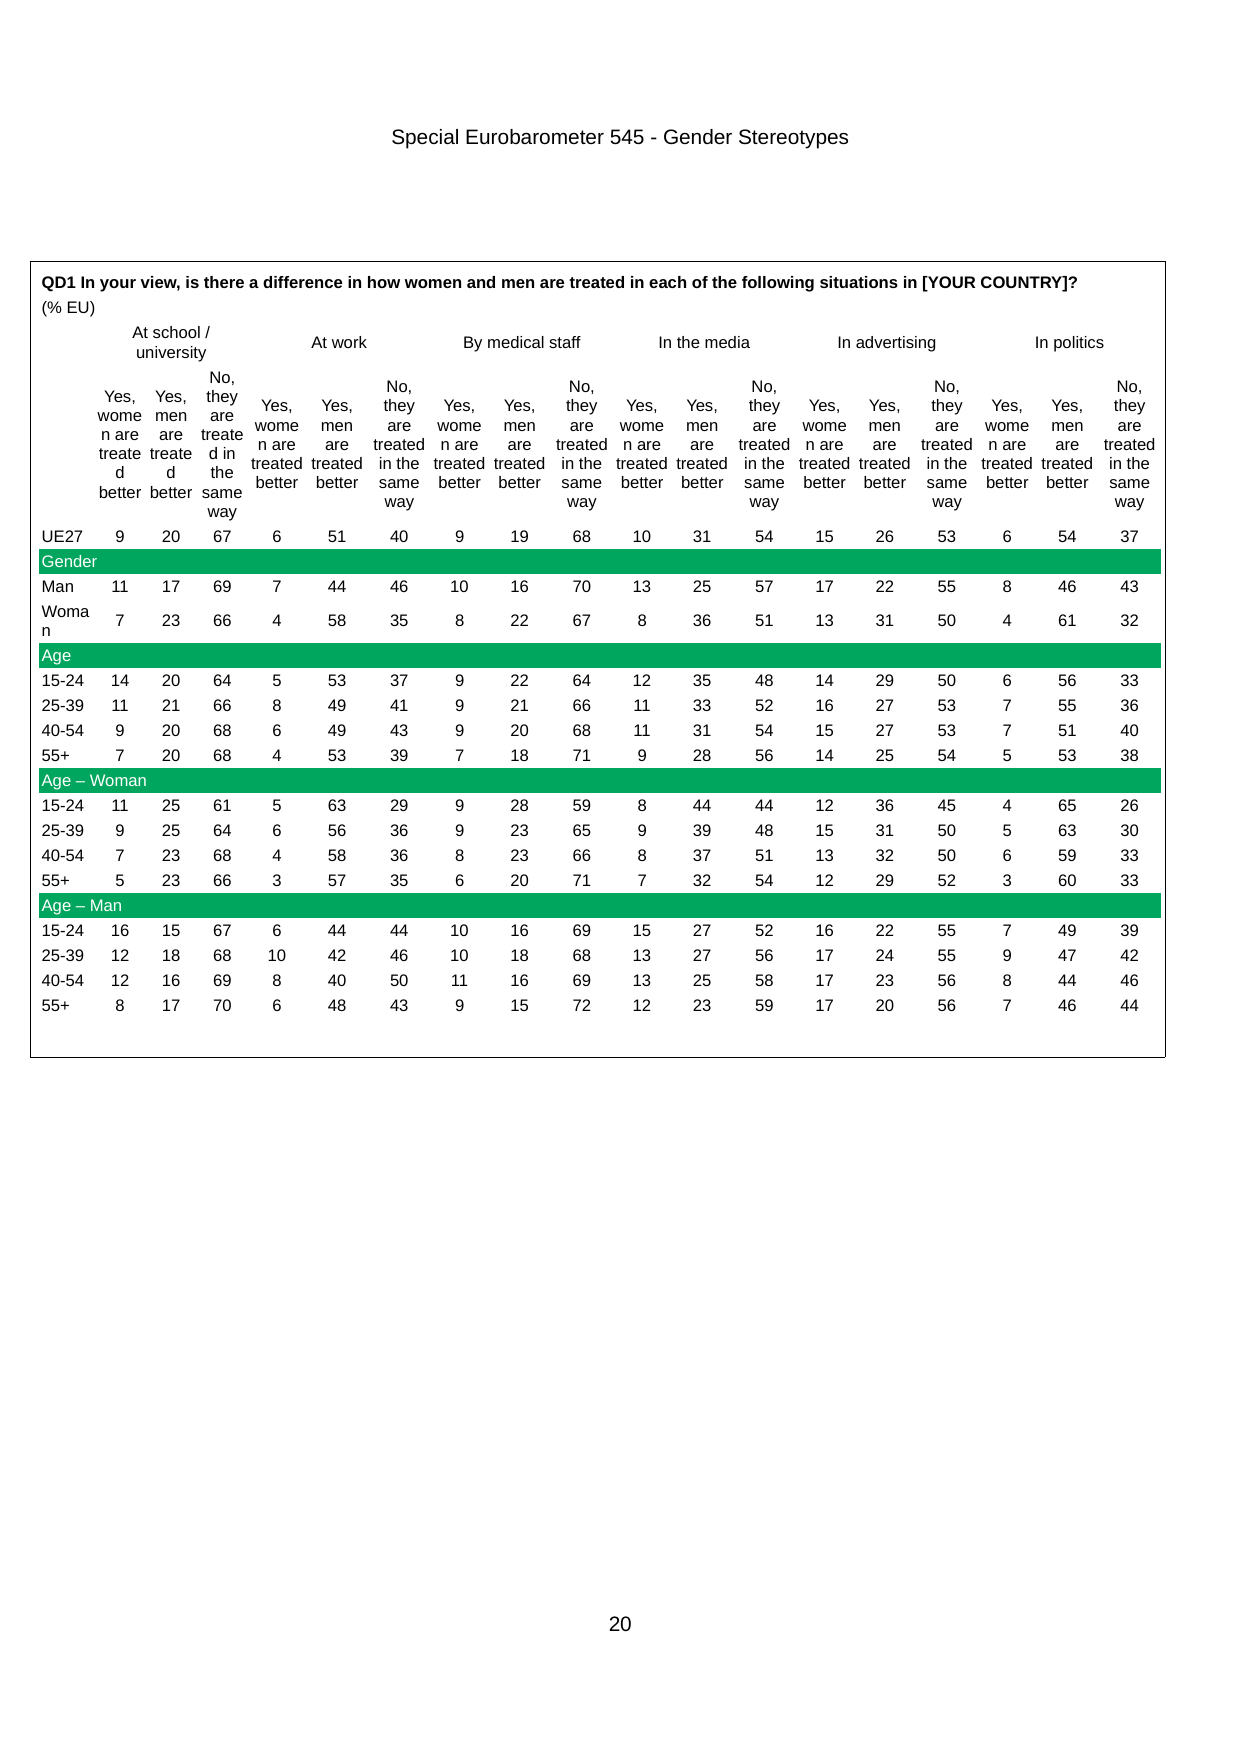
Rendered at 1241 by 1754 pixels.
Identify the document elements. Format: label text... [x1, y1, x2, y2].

table_cell 55+ [39, 743, 94, 768]
table_cell 41 [368, 693, 430, 718]
table_cell 3 [978, 868, 1036, 893]
table_cell 65 [551, 818, 613, 843]
table_cell 27 [671, 918, 733, 943]
table_cell 17 [145, 993, 196, 1018]
table_cell 7 [94, 743, 145, 768]
table_cell 25 [671, 968, 733, 993]
table_cell 7 [978, 693, 1036, 718]
table_cell 54 [733, 524, 795, 549]
table_cell In advertising [795, 320, 978, 364]
table_cell 52 [916, 868, 978, 893]
table_cell Yes, men are treated better [145, 365, 196, 524]
table_cell 68 [551, 524, 613, 549]
table_cell 58 [306, 843, 368, 868]
table_cell 29 [854, 668, 916, 693]
table_cell 12 [795, 793, 853, 818]
table_cell 22 [488, 668, 551, 693]
table_cell 17 [795, 943, 853, 968]
table_cell 23 [671, 993, 733, 1018]
table_cell 11 [613, 693, 671, 718]
table_cell 14 [795, 743, 853, 768]
table_cell At school / university [94, 320, 248, 364]
table_cell 7 [978, 993, 1036, 1018]
table_cell 23 [145, 843, 196, 868]
table_cell 23 [145, 868, 196, 893]
table_cell 50 [916, 843, 978, 868]
table_cell 36 [854, 793, 916, 818]
table_cell 49 [1036, 918, 1098, 943]
table_cell 6 [248, 993, 306, 1018]
table_cell 69 [196, 574, 248, 599]
table_cell 32 [1098, 599, 1161, 643]
table_cell 25 [671, 574, 733, 599]
table_cell 6 [430, 868, 488, 893]
table_cell 66 [196, 693, 248, 718]
table_cell 57 [306, 868, 368, 893]
table_cell 6 [248, 718, 306, 743]
table_cell 9 [430, 993, 488, 1018]
table_cell 44 [1098, 993, 1161, 1018]
table_cell 7 [94, 843, 145, 868]
table_cell 40 [368, 524, 430, 549]
table_cell 36 [368, 843, 430, 868]
table_cell 6 [248, 524, 306, 549]
table_cell 68 [196, 743, 248, 768]
table_cell No, they are treated in the same way [916, 365, 978, 524]
table_cell 12 [613, 993, 671, 1018]
table_cell 7 [430, 743, 488, 768]
table_cell 25 [145, 793, 196, 818]
table_cell 9 [978, 943, 1036, 968]
table_cell 6 [978, 668, 1036, 693]
table_cell 55+ [39, 868, 94, 893]
table_cell 7 [94, 599, 145, 643]
table_cell [1036, 295, 1098, 320]
table_cell [1098, 295, 1161, 320]
table_cell 9 [94, 524, 145, 549]
table_cell 7 [978, 918, 1036, 943]
table_cell 12 [613, 668, 671, 693]
table_cell Age [39, 643, 1161, 668]
table_cell 59 [733, 993, 795, 1018]
table_cell 13 [795, 599, 853, 643]
table_cell UE27 [39, 524, 94, 549]
table_cell 46 [1036, 993, 1098, 1018]
table_cell 51 [733, 843, 795, 868]
table_cell 3 [248, 868, 306, 893]
table_cell 50 [916, 818, 978, 843]
table_cell 59 [551, 793, 613, 818]
table_cell [854, 295, 916, 320]
table_cell 25 [854, 743, 916, 768]
table_cell 8 [978, 574, 1036, 599]
table_cell 67 [551, 599, 613, 643]
table_cell 55 [1036, 693, 1098, 718]
table_cell 11 [430, 968, 488, 993]
table_cell 16 [94, 918, 145, 943]
table_cell Yes, women are treated better [795, 365, 853, 524]
table_cell 37 [1098, 524, 1161, 549]
table_cell 13 [613, 943, 671, 968]
table_cell 38 [1098, 743, 1161, 768]
table_cell 11 [613, 718, 671, 743]
table_cell 8 [430, 599, 488, 643]
table_cell 35 [671, 668, 733, 693]
table_cell 63 [306, 793, 368, 818]
table_cell 44 [306, 918, 368, 943]
table_cell 43 [368, 718, 430, 743]
table_cell 70 [551, 574, 613, 599]
table_cell Yes, men are treated better [1036, 365, 1098, 524]
table_cell 5 [248, 793, 306, 818]
table_cell 16 [488, 918, 551, 943]
table_cell 16 [488, 968, 551, 993]
table_cell 58 [306, 599, 368, 643]
table_cell [733, 295, 795, 320]
table_cell 8 [94, 993, 145, 1018]
table_cell 25-39 [39, 943, 94, 968]
table_cell 31 [854, 599, 916, 643]
table_cell 5 [248, 668, 306, 693]
table_cell 66 [196, 868, 248, 893]
table_cell Yes, women are treated better [430, 365, 488, 524]
table_cell 56 [733, 743, 795, 768]
table_cell 54 [916, 743, 978, 768]
table_cell 8 [248, 693, 306, 718]
table_cell 33 [1098, 868, 1161, 893]
table_cell 51 [1036, 718, 1098, 743]
table_cell 46 [1036, 574, 1098, 599]
table_cell 27 [854, 693, 916, 718]
table_cell 7 [978, 718, 1036, 743]
table_cell 56 [733, 943, 795, 968]
table_cell No, they are treated in the same way [1098, 365, 1161, 524]
table_cell 70 [196, 993, 248, 1018]
table_cell 61 [196, 793, 248, 818]
table_cell 56 [306, 818, 368, 843]
table_cell 15 [488, 993, 551, 1018]
table_cell 46 [1098, 968, 1161, 993]
table_cell 31 [854, 818, 916, 843]
table_cell 11 [94, 574, 145, 599]
table_header QD1 In your view, is there a difference in how women and men are treated in each of the following situations in [YOUR COUNTRY]? [39, 270, 1161, 295]
table_cell 6 [248, 918, 306, 943]
table_cell 69 [551, 918, 613, 943]
table_cell 20 [488, 718, 551, 743]
table_cell 42 [306, 943, 368, 968]
table_cell [671, 295, 733, 320]
table_cell 18 [488, 743, 551, 768]
table_cell 23 [854, 968, 916, 993]
table_cell 44 [306, 574, 368, 599]
table_cell 9 [430, 668, 488, 693]
table_cell 22 [854, 918, 916, 943]
table_cell Yes, men are treated better [306, 365, 368, 524]
table_cell 25-39 [39, 693, 94, 718]
table_cell 27 [854, 718, 916, 743]
table_cell 6 [978, 843, 1036, 868]
table_cell 13 [613, 574, 671, 599]
table_cell 53 [1036, 743, 1098, 768]
table_cell 15-24 [39, 793, 94, 818]
table_cell 44 [368, 918, 430, 943]
table_cell 15-24 [39, 668, 94, 693]
table_cell 8 [613, 843, 671, 868]
table_cell 56 [916, 993, 978, 1018]
table_cell 53 [306, 743, 368, 768]
table_cell In the media [613, 320, 795, 364]
table_cell Age – Woman [39, 768, 1161, 793]
table_cell 23 [488, 818, 551, 843]
table_cell 9 [430, 818, 488, 843]
table_cell 22 [488, 599, 551, 643]
table_cell 11 [94, 693, 145, 718]
table_cell 40-54 [39, 718, 94, 743]
table_cell 7 [613, 868, 671, 893]
table_cell 64 [196, 818, 248, 843]
table_cell 20 [145, 743, 196, 768]
table_cell 46 [368, 574, 430, 599]
table_cell 68 [196, 843, 248, 868]
table_cell 39 [671, 818, 733, 843]
table_cell 53 [306, 668, 368, 693]
table_cell 8 [613, 793, 671, 818]
table_cell 50 [916, 668, 978, 693]
table_cell 52 [733, 918, 795, 943]
table_cell 17 [795, 574, 853, 599]
table_cell 10 [248, 943, 306, 968]
table_cell 35 [368, 868, 430, 893]
table_cell 37 [671, 843, 733, 868]
table_cell 49 [306, 693, 368, 718]
table_cell 55 [916, 918, 978, 943]
table_cell Yes, women are treated better [94, 365, 145, 524]
table_cell Age – Man [39, 893, 1161, 918]
table_cell 8 [978, 968, 1036, 993]
table_cell [368, 295, 430, 320]
table_cell No, they are treated in the same way [551, 365, 613, 524]
table_cell 17 [795, 968, 853, 993]
table_cell [196, 295, 248, 320]
table_cell 40-54 [39, 968, 94, 993]
table_cell 51 [733, 599, 795, 643]
table_cell Yes, women are treated better [248, 365, 306, 524]
table_cell 35 [368, 599, 430, 643]
table_cell 37 [368, 668, 430, 693]
table_cell Gender [39, 549, 1161, 574]
table_cell 72 [551, 993, 613, 1018]
table_cell 23 [145, 599, 196, 643]
table_cell 18 [145, 943, 196, 968]
table_cell 64 [196, 668, 248, 693]
table_cell 28 [671, 743, 733, 768]
table_cell 11 [94, 793, 145, 818]
table_cell 14 [795, 668, 853, 693]
table_cell [488, 295, 551, 320]
table_cell 47 [1036, 943, 1098, 968]
table_cell 40-54 [39, 843, 94, 868]
table_cell 16 [145, 968, 196, 993]
table_cell 53 [916, 524, 978, 549]
table_cell 12 [795, 868, 853, 893]
table_cell 14 [94, 668, 145, 693]
table_cell 54 [733, 868, 795, 893]
table_cell 26 [1098, 793, 1161, 818]
table_cell 15 [795, 718, 853, 743]
table_cell 9 [430, 718, 488, 743]
table_cell 43 [368, 993, 430, 1018]
table_cell 48 [733, 668, 795, 693]
table_cell 16 [795, 693, 853, 718]
table_cell 29 [368, 793, 430, 818]
table_cell No, they are treated in the same way [733, 365, 795, 524]
table_cell 32 [671, 868, 733, 893]
table_cell 66 [196, 599, 248, 643]
table_cell 21 [488, 693, 551, 718]
table_cell 4 [248, 599, 306, 643]
table_cell 68 [551, 943, 613, 968]
table_cell 10 [613, 524, 671, 549]
table_cell 16 [795, 918, 853, 943]
table_cell 40 [306, 968, 368, 993]
table_cell Yes, men are treated better [854, 365, 916, 524]
table_cell 18 [488, 943, 551, 968]
table_cell 9 [613, 818, 671, 843]
table_cell 63 [1036, 818, 1098, 843]
table_cell 68 [196, 943, 248, 968]
table_cell 24 [854, 943, 916, 968]
table_cell 31 [671, 718, 733, 743]
table_cell 6 [978, 524, 1036, 549]
table_cell 52 [733, 693, 795, 718]
table_cell [978, 295, 1036, 320]
table_cell 20 [145, 524, 196, 549]
table_cell 9 [613, 743, 671, 768]
table_cell [248, 295, 306, 320]
table_cell 61 [1036, 599, 1098, 643]
table_cell (% EU) [39, 295, 196, 320]
table_cell No, they are treated in the same way [368, 365, 430, 524]
table_cell 39 [1098, 918, 1161, 943]
table_cell 28 [488, 793, 551, 818]
table_cell 68 [551, 718, 613, 743]
table_cell 45 [916, 793, 978, 818]
table_cell 19 [488, 524, 551, 549]
table_cell 44 [671, 793, 733, 818]
table_cell 13 [795, 843, 853, 868]
table_cell 20 [854, 993, 916, 1018]
table_cell 57 [733, 574, 795, 599]
table_cell 16 [488, 574, 551, 599]
table_cell 15-24 [39, 918, 94, 943]
table_cell 33 [671, 693, 733, 718]
table_cell 4 [978, 793, 1036, 818]
table_cell [39, 365, 94, 524]
table_cell 66 [551, 693, 613, 718]
table_cell 44 [733, 793, 795, 818]
table_cell 27 [671, 943, 733, 968]
table_cell Yes, women are treated better [978, 365, 1036, 524]
table_cell In politics [978, 320, 1161, 364]
table_cell 5 [94, 868, 145, 893]
table_cell 58 [733, 968, 795, 993]
table_cell 8 [613, 599, 671, 643]
table_cell Yes, men are treated better [671, 365, 733, 524]
table_cell 9 [430, 793, 488, 818]
table_cell 42 [1098, 943, 1161, 968]
table_cell 5 [978, 743, 1036, 768]
table_cell 67 [196, 918, 248, 943]
table_cell 71 [551, 868, 613, 893]
table_cell 17 [145, 574, 196, 599]
table_cell 20 [145, 718, 196, 743]
table_cell 55 [916, 574, 978, 599]
table_cell 55 [916, 943, 978, 968]
table_cell By medical staff [430, 320, 613, 364]
table_cell 48 [306, 993, 368, 1018]
table_cell 56 [916, 968, 978, 993]
table_cell 10 [430, 943, 488, 968]
table_cell 31 [671, 524, 733, 549]
table_cell 49 [306, 718, 368, 743]
table_cell 64 [551, 668, 613, 693]
table_cell 53 [916, 693, 978, 718]
table_cell [613, 295, 671, 320]
table_cell 36 [368, 818, 430, 843]
table_cell 21 [145, 693, 196, 718]
table_cell [795, 295, 853, 320]
table_cell 50 [916, 599, 978, 643]
table_cell 71 [551, 743, 613, 768]
table_cell 20 [488, 868, 551, 893]
table_cell 13 [613, 968, 671, 993]
table_cell 9 [94, 718, 145, 743]
table_cell Yes, men are treated better [488, 365, 551, 524]
table_cell 46 [368, 943, 430, 968]
table_cell 17 [795, 993, 853, 1018]
table_cell 25 [145, 818, 196, 843]
table_cell 4 [248, 843, 306, 868]
table_cell 55+ [39, 993, 94, 1018]
table_cell 10 [430, 574, 488, 599]
table_cell 7 [248, 574, 306, 599]
table_cell [551, 295, 613, 320]
table_cell 4 [248, 743, 306, 768]
table_cell 15 [795, 818, 853, 843]
table_cell No, they are treated in the same way [196, 365, 248, 524]
table_cell [306, 295, 368, 320]
table_cell 15 [145, 918, 196, 943]
table_cell 54 [733, 718, 795, 743]
table_cell 15 [613, 918, 671, 943]
table_cell 51 [306, 524, 368, 549]
table_cell 9 [94, 818, 145, 843]
table_cell 66 [551, 843, 613, 868]
table_cell 9 [430, 693, 488, 718]
table_cell 9 [430, 524, 488, 549]
table_cell 4 [978, 599, 1036, 643]
table_cell 68 [196, 718, 248, 743]
table_cell [39, 320, 94, 364]
table_cell 36 [1098, 693, 1161, 718]
table_cell 48 [733, 818, 795, 843]
table_cell 33 [1098, 668, 1161, 693]
table_cell 30 [1098, 818, 1161, 843]
table_cell 69 [196, 968, 248, 993]
table_cell 25-39 [39, 818, 94, 843]
table_cell Yes, women are treated better [613, 365, 671, 524]
table_cell Woman [39, 599, 94, 643]
table_cell 54 [1036, 524, 1098, 549]
table_cell 26 [854, 524, 916, 549]
table_cell 33 [1098, 843, 1161, 868]
table_cell 29 [854, 868, 916, 893]
table_cell 60 [1036, 868, 1098, 893]
table_cell 15 [795, 524, 853, 549]
table_cell 59 [1036, 843, 1098, 868]
table_cell 67 [196, 524, 248, 549]
table_cell At work [248, 320, 430, 364]
table_cell 43 [1098, 574, 1161, 599]
table_cell 10 [430, 918, 488, 943]
table_cell 69 [551, 968, 613, 993]
table_cell 6 [248, 818, 306, 843]
table_cell 32 [854, 843, 916, 868]
table_cell 56 [1036, 668, 1098, 693]
table_cell 44 [1036, 968, 1098, 993]
table_cell 36 [671, 599, 733, 643]
table_cell 22 [854, 574, 916, 599]
table_cell 65 [1036, 793, 1098, 818]
table_cell 40 [1098, 718, 1161, 743]
table_cell 20 [145, 668, 196, 693]
table_cell 5 [978, 818, 1036, 843]
table_cell [430, 295, 488, 320]
table_cell 53 [916, 718, 978, 743]
table_cell 8 [248, 968, 306, 993]
table_cell 12 [94, 968, 145, 993]
table_cell [916, 295, 978, 320]
table_cell 50 [368, 968, 430, 993]
table_cell 12 [94, 943, 145, 968]
table_cell 8 [430, 843, 488, 868]
table_cell Man [39, 574, 94, 599]
table_cell 39 [368, 743, 430, 768]
table_cell 23 [488, 843, 551, 868]
